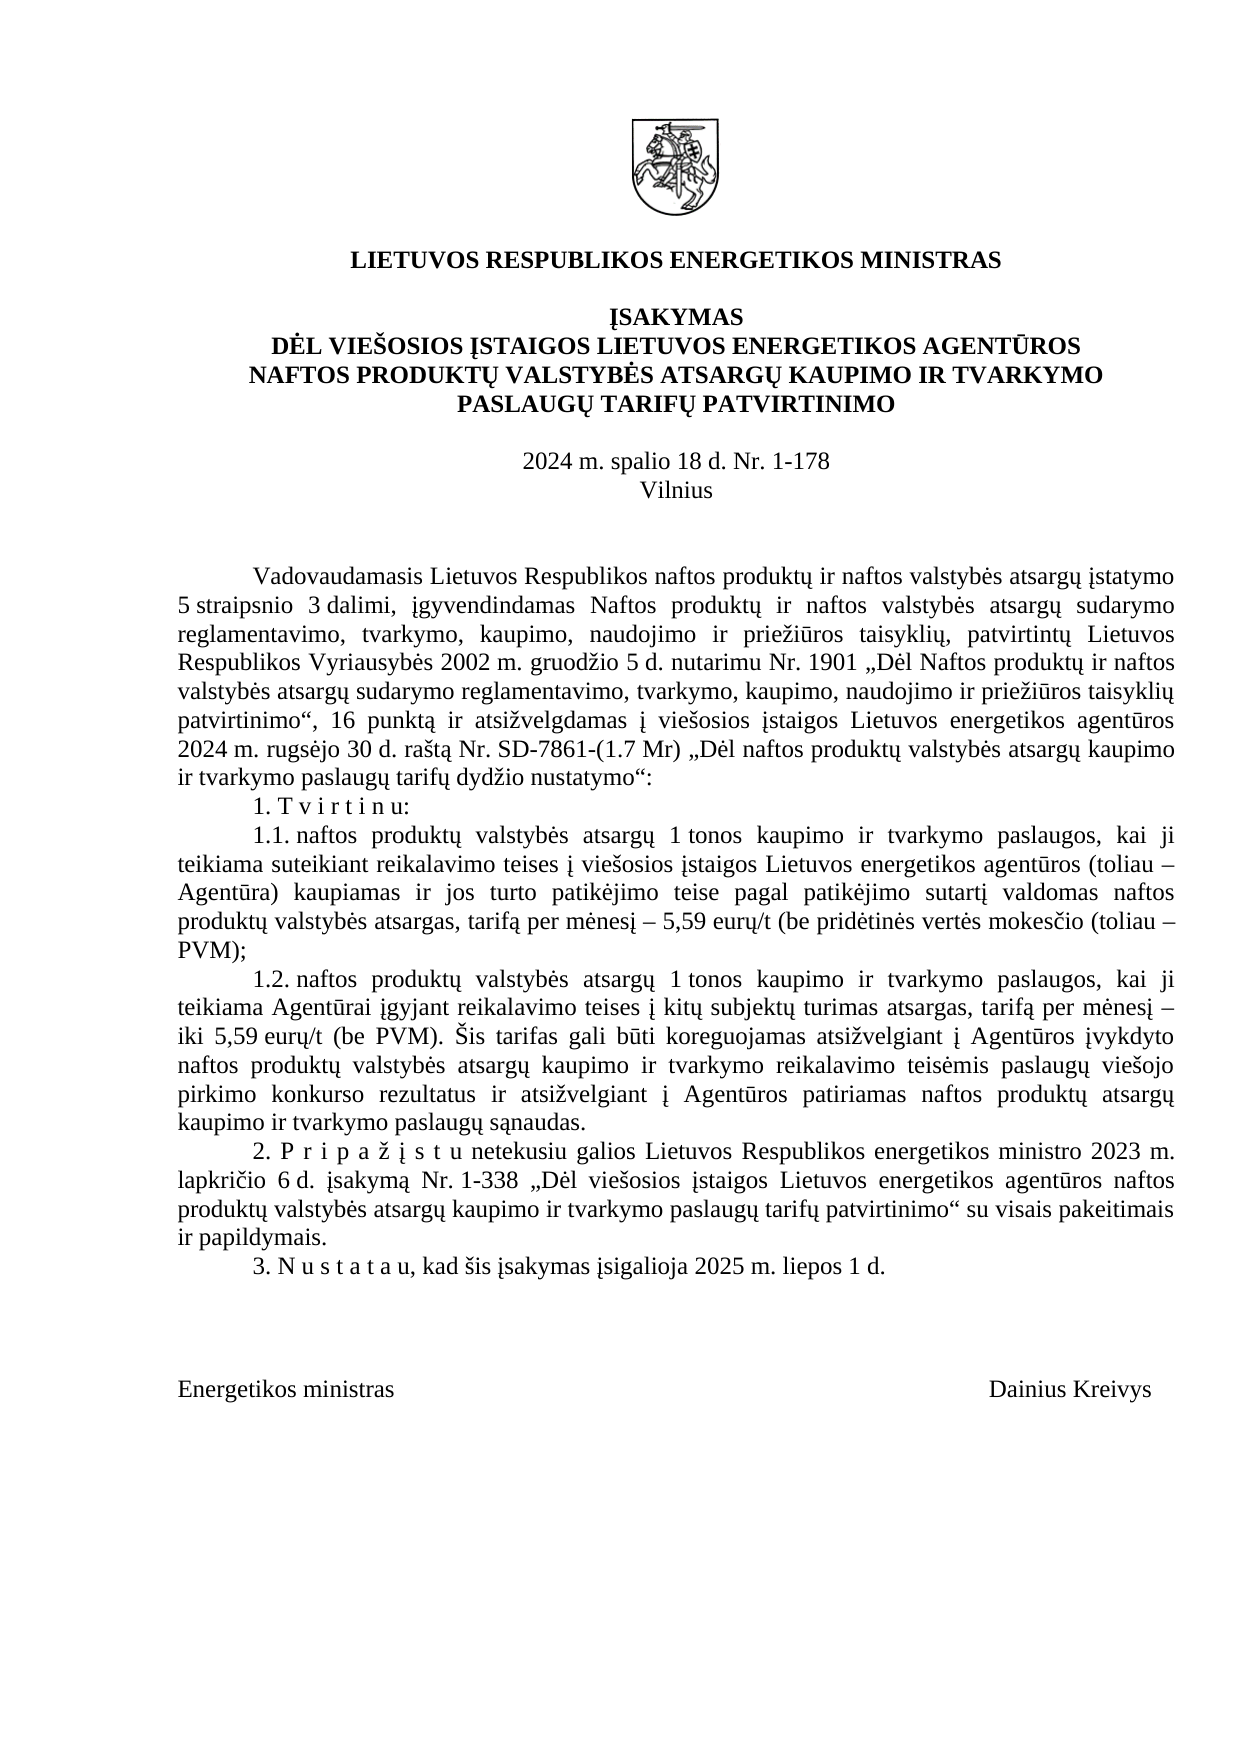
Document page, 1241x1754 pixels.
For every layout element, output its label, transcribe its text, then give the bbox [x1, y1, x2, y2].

text DĖL viešosios įstaigos lietuvos energetikos agentūros [177, 331, 1175, 360]
text 2. P r i p a ž į s t u netekusiu galios Lietuvos Respublikos energetikos ministro 2023 m. lapkričio 6 d. įsakymą Nr. 1-338 „Dėl viešosios įstaigos Lietuvos energetikos agentūros naftos produktų valstybės atsargų kaupimo ir tvarkymo paslaugų tarifų patvirtinimo“ su visais pakeitimais ir papildymais. [177, 1136, 1175, 1251]
text 3. N u s t a t a u, kad šis įsakymas įsigalioja 2025 m. liepos 1 d. [177, 1251, 1175, 1280]
text Vadovaudamasis Lietuvos Respublikos naftos produktų ir naftos valstybės atsargų įstatymo 5 straipsnio 3 dalimi, įgyvendindamas Naftos produktų ir naftos valstybės atsargų sudarymo reglamentavimo, tvarkymo, kaupimo, naudojimo ir priežiūros taisyklių, patvirtintų Lietuvos Respublikos Vyriausybės 2002 m. gruodžio 5 d. nutarimu Nr. 1901 „Dėl Naftos produktų ir naftos valstybės atsargų sudarymo reglamentavimo, tvarkymo, kaupimo, naudojimo ir priežiūros taisyklių patvirtinimo“, 16 punktą ir atsižvelgdamas į viešosios įstaigos Lietuvos energetikos agentūros 2024 m. rugsėjo 30 d. raštą Nr. SD-7861-(1.7 Mr) „Dėl naftos produktų valstybės atsargų kaupimo ir tvarkymo paslaugų tarifų dydžio nustatymo“: [177, 561, 1175, 791]
text 2024 m. spalio 18 d. Nr. 1-178 [177, 446, 1175, 475]
text 1.2. naftos produktų valstybės atsargų 1 tonos kaupimo ir tvarkymo paslaugos, kai ji teikiama Agentūrai įgyjant reikalavimo teises į kitų subjektų turimas atsargas, tarifą per mėnesį – iki 5,59 eurų/t (be PVM). Šis tarifas gali būti koreguojamas atsižvelgiant į Agentūros įvykdyto naftos produktų valstybės atsargų kaupimo ir tvarkymo reikalavimo teisėmis paslaugų viešojo pirkimo konkurso rezultatus ir atsižvelgiant į Agentūros patiriamas naftos produktų atsargų kaupimo ir tvarkymo paslaugų sąnaudas. [177, 964, 1175, 1136]
text 1.1. naftos produktų valstybės atsargų 1 tonos kaupimo ir tvarkymo paslaugos, kai ji teikiama suteikiant reikalavimo teises į viešosios įstaigos Lietuvos energetikos agentūros (toliau – Agentūra) kaupiamas ir jos turto patikėjimo teise pagal patikėjimo sutartį valdomas naftos produktų valstybės atsargas, tarifą per mėnesį – 5,59 eurų/t (be pridėtinės vertės mokesčio (toliau – PVM); [177, 820, 1175, 964]
text LIETUVOS RESPUBLIKOS ENERGETIKOS MINISTRAS [177, 245, 1175, 274]
text naftos produktų valstybės atsargų kaupimo ir tvarkymo paslaugŲ tarifų patvirtinimo [177, 360, 1175, 417]
text Vilnius [177, 475, 1175, 504]
text Energetikos ministras Dainius Kreivys [177, 1374, 1175, 1403]
text įsakymas [177, 302, 1175, 331]
text 1. T v i r t i n u: [177, 791, 1175, 820]
